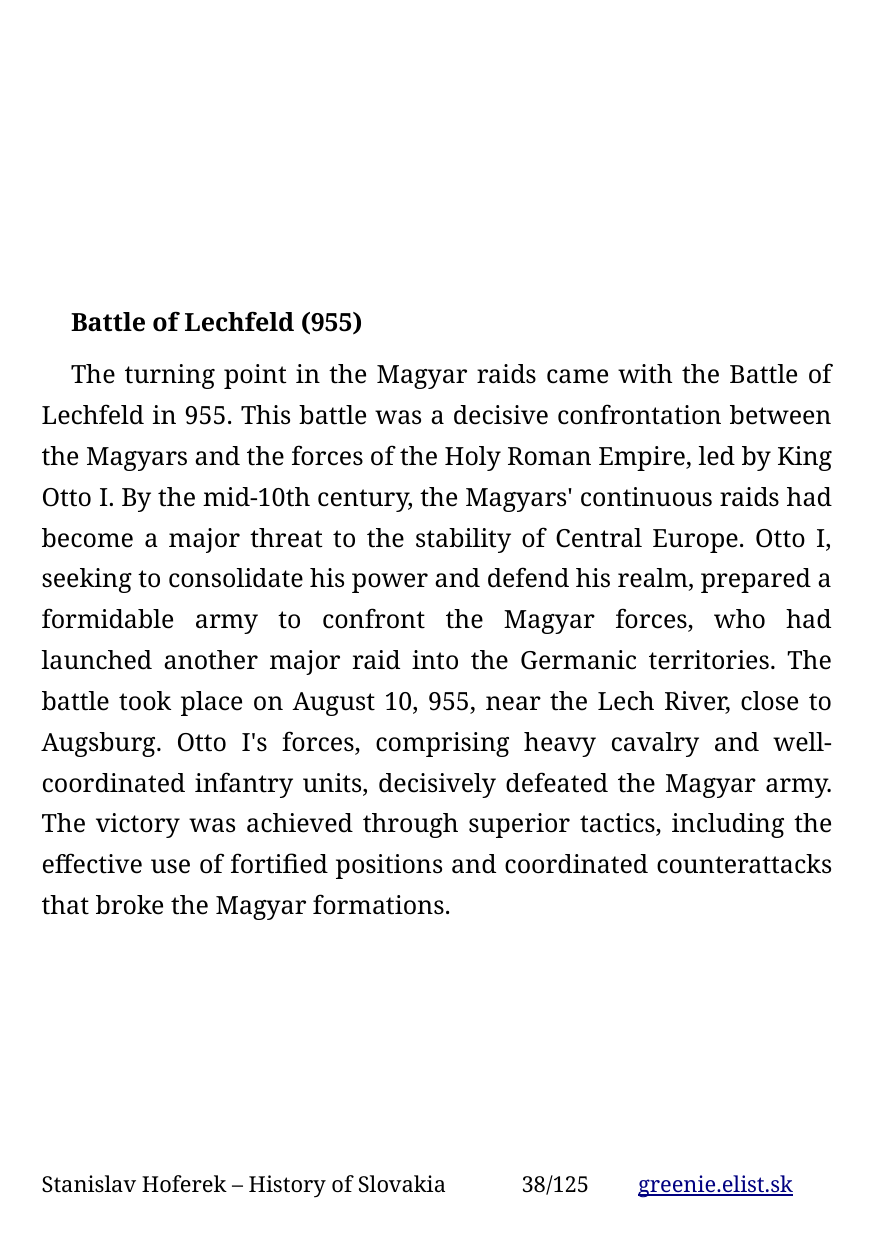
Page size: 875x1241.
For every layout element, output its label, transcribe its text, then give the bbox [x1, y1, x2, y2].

text The turning point in the Magyar raids came with the Battle of Lechfeld in 955. This battle was a decisive confrontation between the Magyars and the forces of the Holy Roman Empire, led by King Otto I. By the mid-10th century, the Magyars' continuous raids had become a major threat to the stability of Central Europe. Otto I, seeking to consolidate his power and defend his realm, prepared a formidable army to confront the Magyar forces, who had launched another major raid into the Germanic territories. The battle took place on August 10, 955, near the Lech River, close to Augsburg. Otto I's forces, comprising heavy cavalry and well-coordinated infantry units, decisively defeated the Magyar army. The victory was achieved through superior tactics, including the effective use of fortified positions and coordinated counterattacks that broke the Magyar formations. [41, 357, 833, 922]
text Battle of Lechfeld (955) [41, 304, 833, 338]
